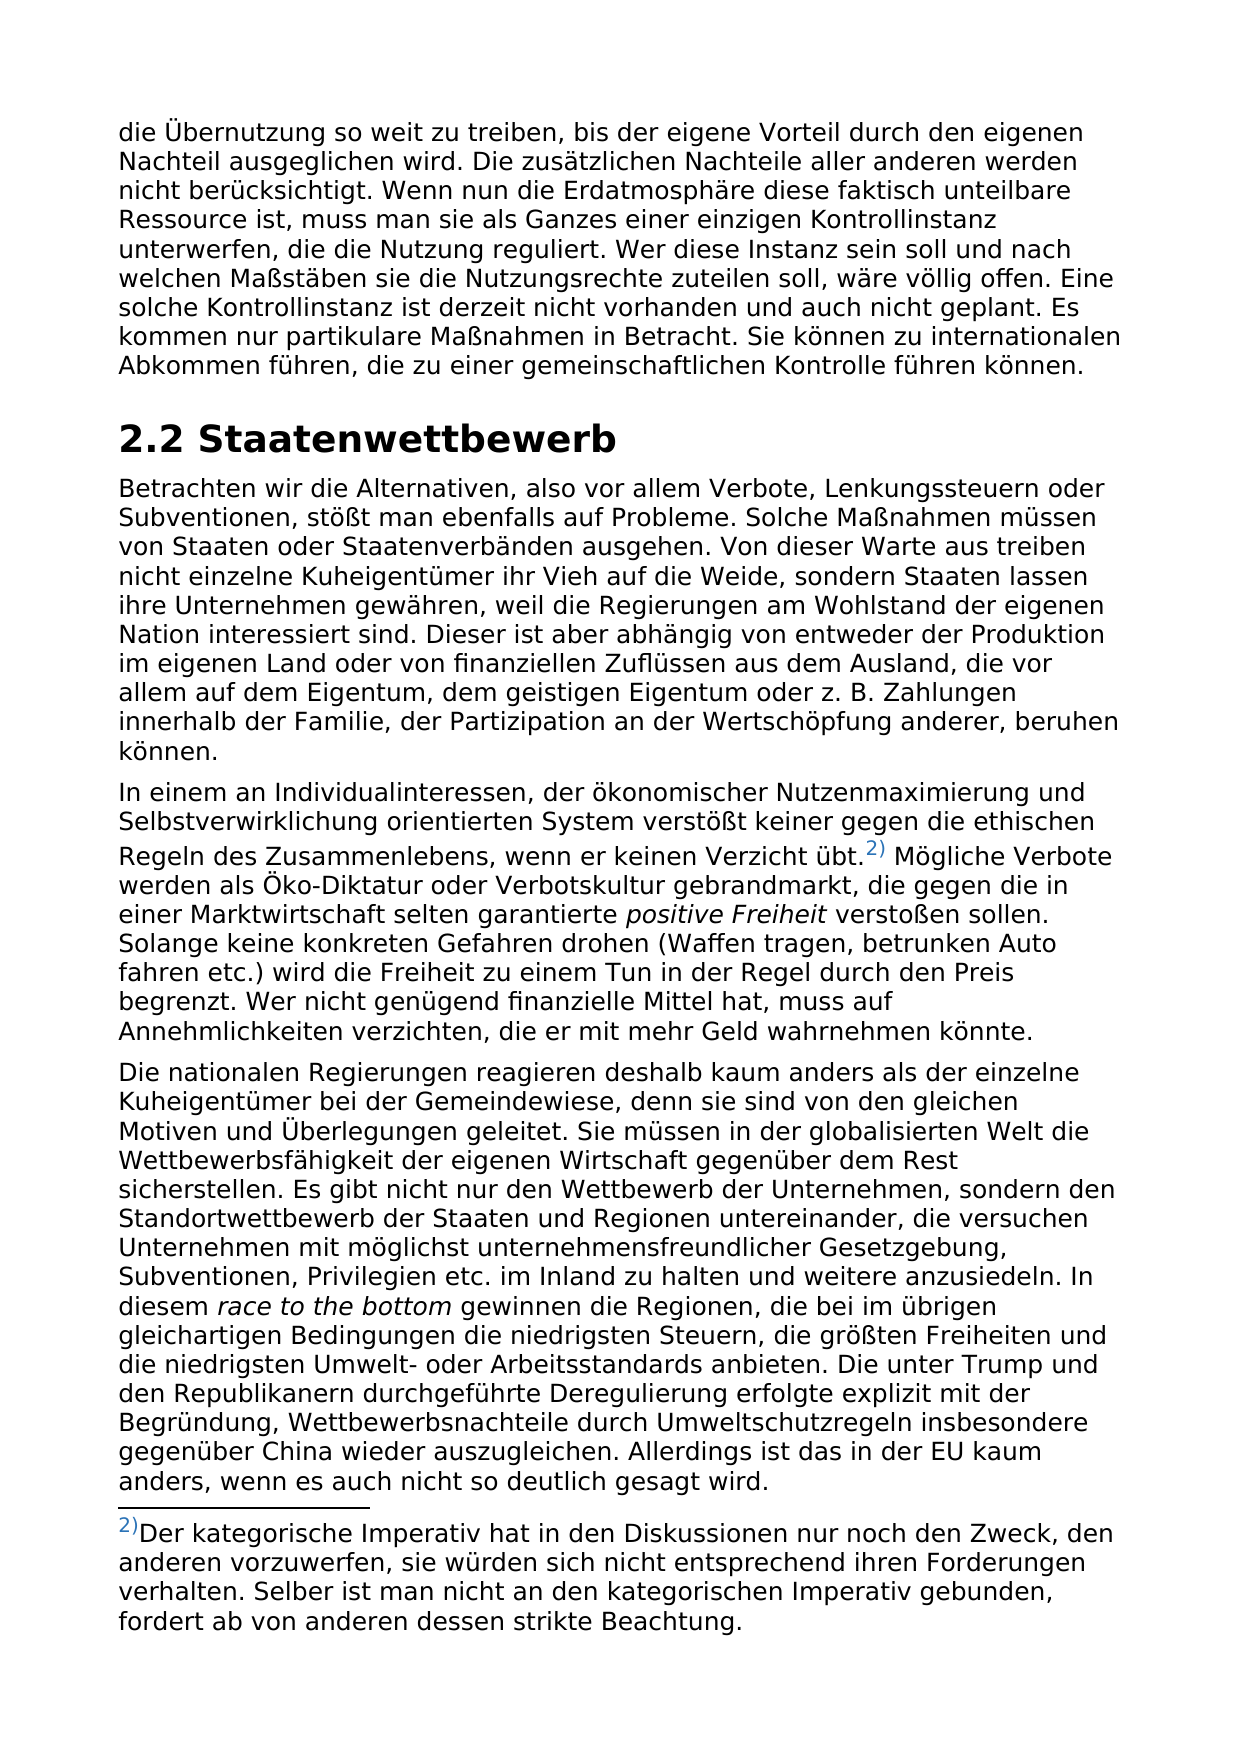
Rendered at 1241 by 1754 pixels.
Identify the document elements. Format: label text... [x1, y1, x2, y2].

text Betrachten wir die Alternativen, also vor allem Verbote, Lenkungssteuern oder Subventionen, stößt man ebenfalls auf Probleme. Solche Maßnahmen müssen von Staaten oder Staatenverbänden ausgehen. Von dieser Warte aus treiben nicht einzelne Kuheigentümer ihr Vieh auf die Weide, sondern Staaten lassen ihre Unternehmen gewähren, weil die Regierungen am Wohlstand der eigenen Nation interessiert sind. Dieser ist aber abhängig von entweder der Produktion im eigenen Land oder von finanziellen Zuflüssen aus dem Ausland, die vor allem auf dem Eigentum, dem geistigen Eigentum oder z. B. Zahlungen innerhalb der Familie, der Partizipation an der Wertschöpfung anderer, beruhen können. [118, 474, 1122, 766]
text die Übernutzung so weit zu treiben, bis der eigene Vorteil durch den eigenen Nachteil ausgeglichen wird. Die zusätzlichen Nachteile aller anderen werden nicht berücksichtigt. Wenn nun die Erdatmosphäre diese faktisch unteilbare Ressource ist, muss man sie als Ganzes einer einzigen Kontrollinstanz unterwerfen, die die Nutzung reguliert. Wer diese Instanz sein soll und nach welchen Maßstäben sie die Nutzungsrechte zuteilen soll, wäre völlig offen. Eine solche Kontrollinstanz ist derzeit nicht vorhanden und auch nicht geplant. Es kommen nur partikulare Maßnahmen in Betracht. Sie können zu internationalen Abkommen führen, die zu einer gemeinschaftlichen Kontrolle führen können. [118, 118, 1122, 381]
text Der kategorische Imperativ hat in den Diskussionen nur noch den Zweck, den anderen vorzuwerfen, sie würden sich nicht entsprechend ihren Forderungen verhalten. Selber ist man nicht an den kategorischen Imperativ gebunden, fordert ab von anderen dessen strikte Beachtung. [118, 1514, 1122, 1636]
text Die nationalen Regierungen reagieren deshalb kaum anders als der einzelne Kuheigentümer bei der Gemeindewiese, denn sie sind von den gleichen Motiven und Überlegungen geleitet. Sie müssen in der globalisierten Welt die Wettbewerbsfähigkeit der eigenen Wirtschaft gegenüber dem Rest sicherstellen. Es gibt nicht nur den Wettbewerb der Unternehmen, sondern den Standortwettbewerb der Staaten und Regionen untereinander, die versuchen Unternehmen mit möglichst unternehmensfreundlicher Gesetzgebung, Subventionen, Privilegien etc. im Inland zu halten und weitere anzusiedeln. In diesem race to the bottom gewinnen die Regionen, die bei im übrigen gleichartigen Bedingungen die niedrigsten Steuern, die größten Freiheiten und die niedrigsten Umwelt- oder Arbeitsstandards anbieten. Die unter Trump und den Republikanern durchgeführte Deregulierung erfolgte explizit mit der Begründung, Wettbewerbsnachteile durch Umweltschutzregeln insbesondere gegenüber China wieder auszugleichen. Allerdings ist das in der EU kaum anders, wenn es auch nicht so deutlich gesagt wird. [118, 1058, 1122, 1496]
text In einem an Individualinteressen, der ökonomischer Nutzenmaximierung und Selbstverwirklichung orientierten System verstößt keiner gegen die ethischen Regeln des Zusammenlebens, wenn er keinen Verzicht übt. Mögliche Verbote werden als Öko-Diktatur oder Verbotskultur gebrandmarkt, die gegen die in einer Marktwirtschaft selten garantierte positive Freiheit verstoßen sollen. Solange keine konkreten Gefahren drohen (Waffen tragen, betrunken Auto fahren etc.) wird die Freiheit zu einem Tun in der Regel durch den Preis begrenzt. Wer nicht genügend finanzielle Mittel hat, muss auf Annehmlichkeiten verzichten, die er mit mehr Geld wahrnehmen könnte. [118, 778, 1122, 1046]
subtitle 2.2 Staatenwettbewerb [118, 418, 1122, 462]
